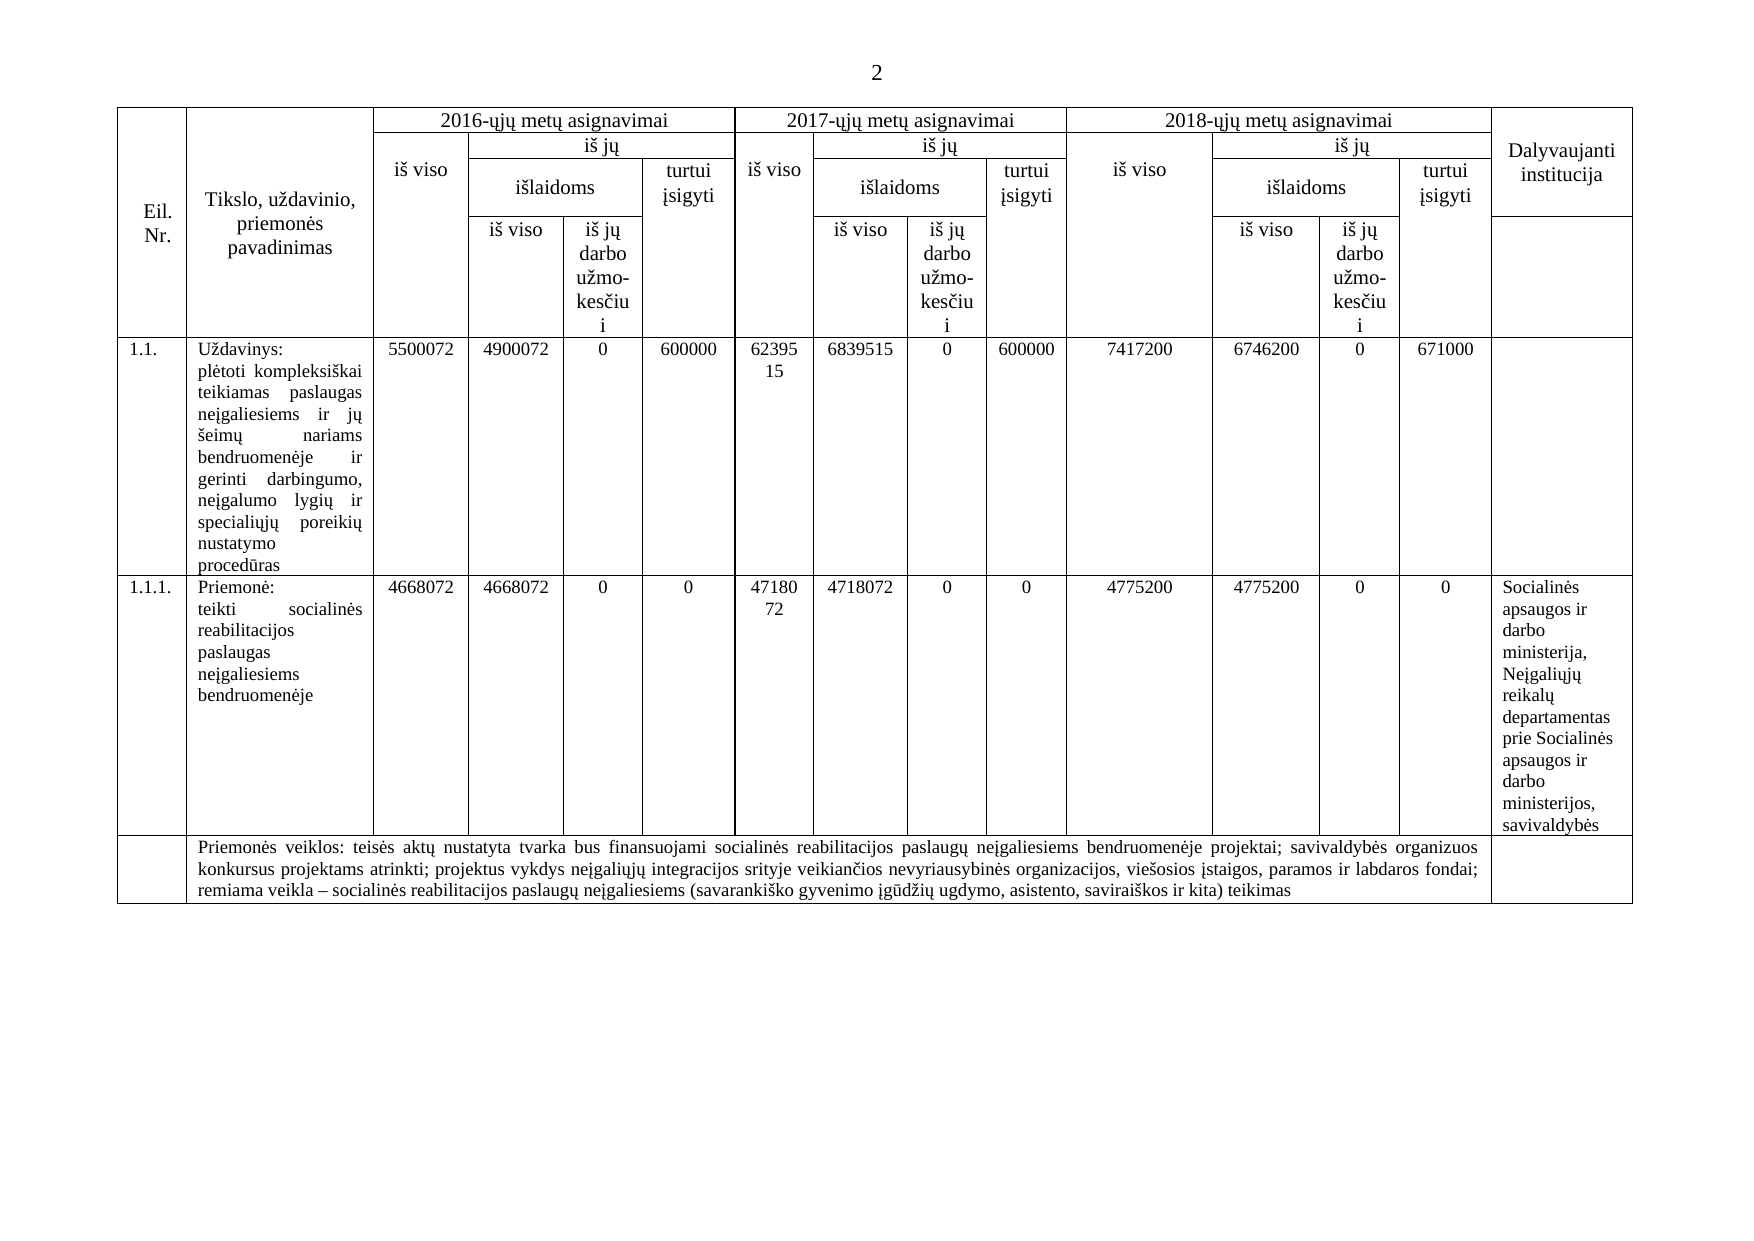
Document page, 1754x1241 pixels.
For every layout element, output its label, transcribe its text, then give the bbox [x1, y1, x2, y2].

table_cell [118, 836, 186, 903]
table_cell 0 [564, 576, 642, 835]
table_header Eil. Nr. [118, 108, 186, 337]
table_cell 6839515 [814, 338, 907, 575]
table_header Dalyvaujanti institucija [1492, 108, 1632, 216]
table_cell iš jų [469, 133, 734, 157]
table_cell iš jų [1213, 133, 1491, 157]
table_cell turtui įsigyti [987, 159, 1066, 337]
table_cell iš viso [736, 133, 813, 337]
table_cell 4668072 [469, 576, 563, 835]
table_header Tikslo, uždavinio, priemonės pavadinimas [187, 108, 373, 337]
table_cell [1492, 338, 1632, 575]
table_cell 4775200 [1067, 576, 1212, 835]
table_cell 0 [643, 576, 734, 835]
table_cell 1.1. [118, 338, 186, 575]
table_header 2018-ųjų metų asignavimai [1067, 108, 1491, 132]
table_cell 5500072 [374, 338, 468, 575]
table_header 2016-ųjų metų asignavimai [374, 108, 734, 132]
table_cell 4718072 [814, 576, 907, 835]
table_cell iš viso [814, 217, 907, 337]
table_cell 600000 [643, 338, 734, 575]
table_cell 4900072 [469, 338, 563, 575]
table_cell 671000 [1400, 338, 1491, 575]
table_cell 0 [908, 338, 986, 575]
table_cell 0 [908, 576, 986, 835]
table_cell išlaidoms [1213, 159, 1399, 216]
table_cell iš jų darbo užmo-kesčiui [908, 217, 986, 337]
table_cell išlaidoms [469, 159, 642, 216]
table_cell iš viso [1067, 133, 1212, 337]
table_cell [1492, 217, 1632, 337]
table_cell Priemonės veiklos: teisės aktų nustatyta tvarka bus finansuojami socialinės reabilitacijos paslaugų neįgaliesiems bendruomenėje projektai; savivaldybės organizuos konkursus projektams atrinkti; projektus vykdys neįgaliųjų integracijos srityje veikiančios nevyriausybinės organizacijos, viešosios įstaigos, paramos ir labdaros fondai; remiama veikla – socialinės reabilitacijos paslaugų neįgaliesiems (savarankiško gyvenimo įgūdžių ugdymo, asistento, saviraiškos ir kita) teikimas [187, 836, 1491, 903]
table_cell 7417200 [1067, 338, 1212, 575]
table_cell iš jų darbo užmo- kesčiui [564, 217, 642, 337]
table_cell 4668072 [374, 576, 468, 835]
table_cell 4775200 [1213, 576, 1319, 835]
table_cell 4718072 [736, 576, 813, 835]
table_cell 0 [564, 338, 642, 575]
table_cell 0 [1400, 576, 1491, 835]
table_cell 6239515 [736, 338, 813, 575]
table_cell iš viso [1213, 217, 1319, 337]
table_cell iš viso [374, 133, 468, 337]
table_cell turtui įsigyti [1400, 159, 1491, 337]
table_cell Socialinės apsaugos ir darbo ministerija, Neįgaliųjų reikalų departamentas prie Socialinės apsaugos ir darbo ministerijos, savivaldybės [1492, 576, 1632, 835]
table_cell 0 [1320, 576, 1399, 835]
table_cell išlaidoms [814, 159, 986, 216]
table_cell Priemonė: teikti socialinės reabilitacijos paslaugas neįgaliesiems bendruomenėje [187, 576, 373, 835]
table_cell 1.1.1. [118, 576, 186, 835]
table_cell iš jų [814, 133, 1066, 157]
table_cell turtui įsigyti [643, 159, 734, 337]
table_cell Uždavinys: plėtoti kompleksiškai teikiamas paslaugas neįgaliesiems ir jų šeimų nariams bendruomenėje ir gerinti darbingumo, neįgalumo lygių ir specialiųjų poreikių nustatymo procedūras [187, 338, 373, 575]
table_cell 600000 [987, 338, 1066, 575]
table_cell 0 [987, 576, 1066, 835]
table_cell 0 [1320, 338, 1399, 575]
table_cell iš viso [469, 217, 563, 337]
table_cell [1492, 836, 1632, 903]
table_cell iš jų darbo užmo-kesčiui [1320, 217, 1399, 337]
table_header 2017-ųjų metų asignavimai [736, 108, 1066, 132]
table_cell 6746200 [1213, 338, 1319, 575]
